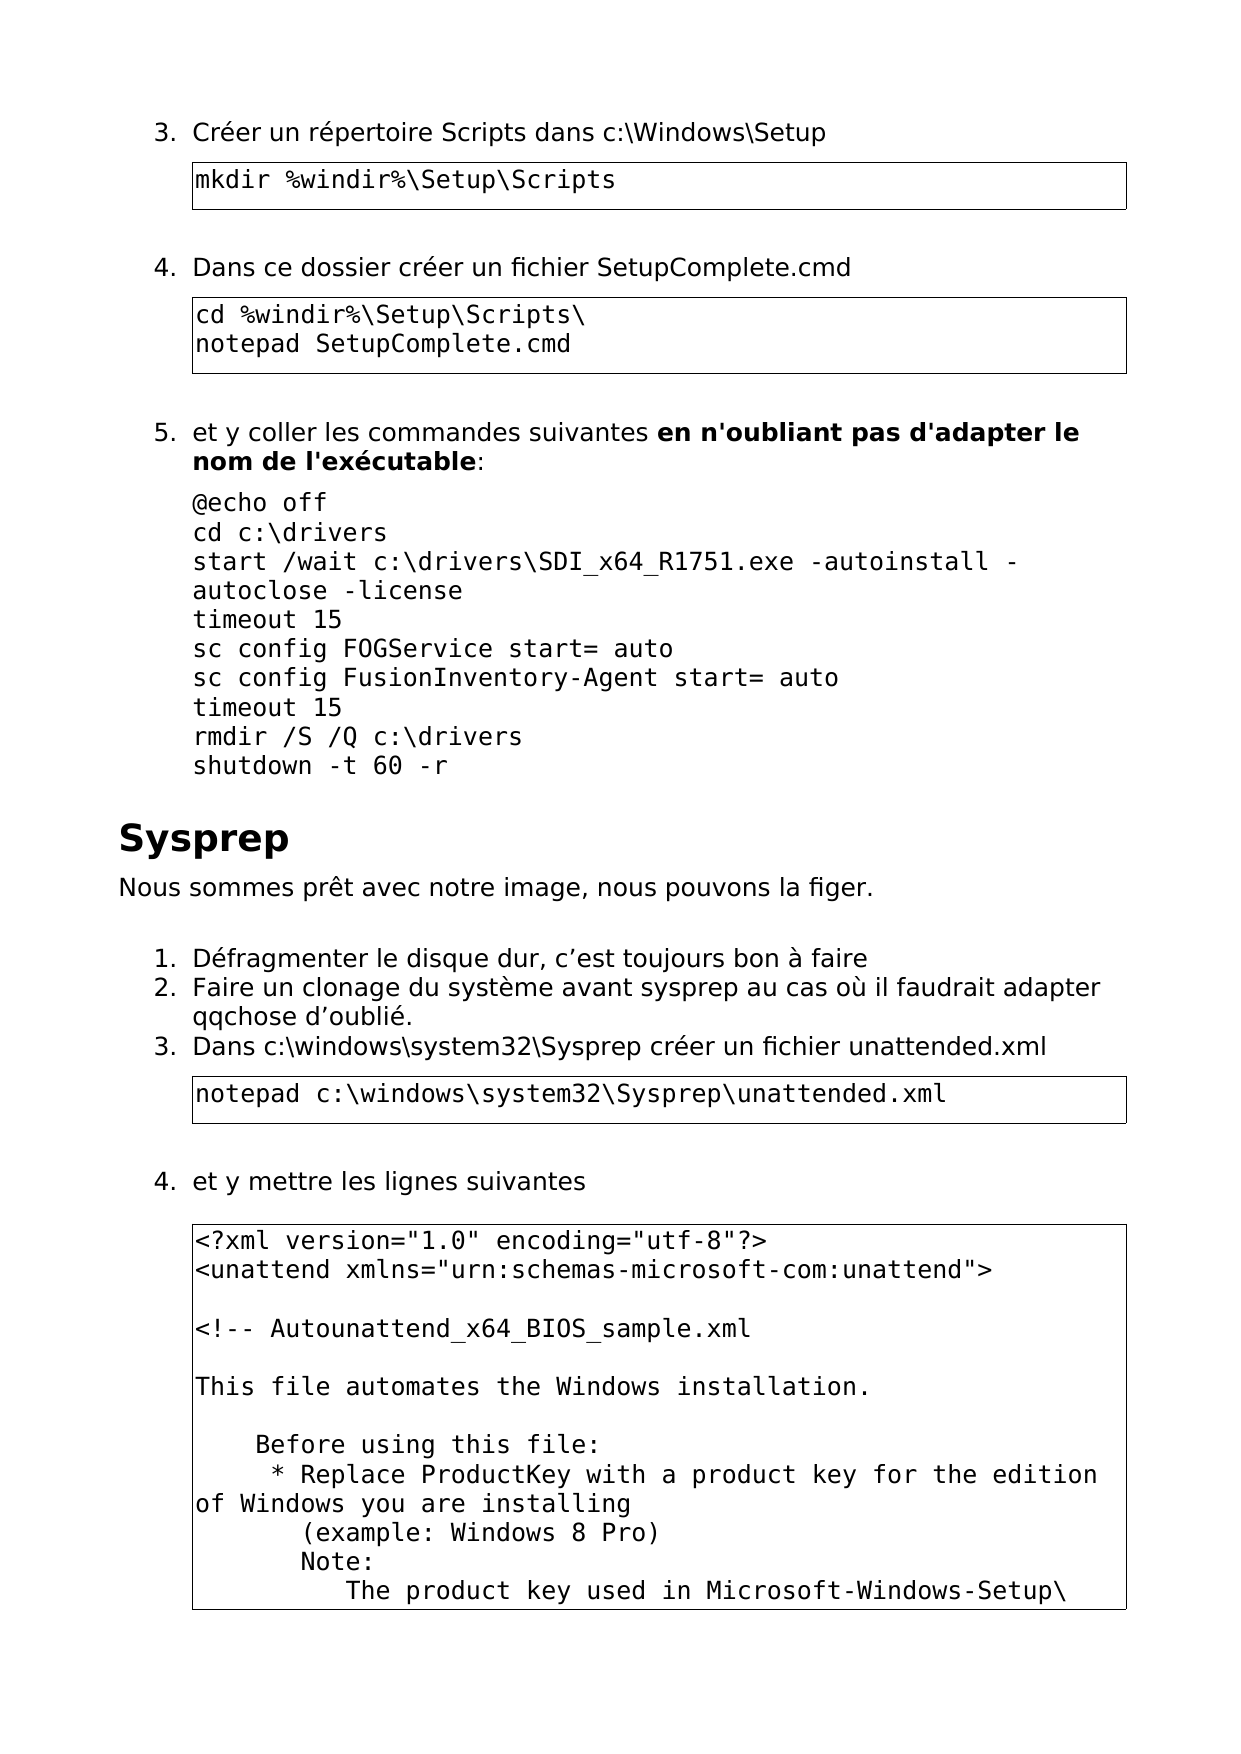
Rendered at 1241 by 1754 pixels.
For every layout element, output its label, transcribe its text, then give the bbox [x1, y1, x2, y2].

table_header mkdir %windir%\Setup\Scripts [193, 163, 1126, 209]
list Défragmenter le disque dur, c’est toujours bon à faire [177, 944, 1122, 973]
list et y coller les commandes suivantes en n'oubliant pas d'adapter le nom de l'exécutable: [177, 418, 1122, 476]
table_header <?xml version="1.0" encoding="utf-8"?> <unattend xmlns="urn:schemas-microsoft-com:unattend"> <!-- Autounattend_x64_BIOS_sample.xml This file automates the Windows installation. Before using this file: * Replace ProductKey with a product key for the edition of Windows you are installing (example: Windows 8 Pro) Note: The product key used in Microsoft-Windows-Setup\ [193, 1225, 1126, 1608]
list Faire un clonage du système avant sysprep au cas où il faudrait adapter qqchose d’oublié. [177, 973, 1122, 1032]
table_header cd %windir%\Setup\Scripts\ notepad SetupComplete.cmd [193, 298, 1126, 373]
list et y mettre les lignes suivantes [177, 1167, 1122, 1196]
subtitle Sysprep [118, 817, 1122, 861]
list Créer un répertoire Scripts dans c:\Windows\Setup [177, 118, 1122, 147]
list Dans ce dossier créer un fichier SetupComplete.cmd [177, 253, 1122, 282]
text Nous sommes prêt avec notre image, nous pouvons la figer. [118, 873, 1122, 902]
list Dans c:\windows\system32\Sysprep créer un fichier unattended.xml [177, 1032, 1122, 1061]
list @echo off cd c:\drivers start /wait c:\drivers\SDI_x64_R1751.exe -autoinstall -autoclose -license timeout 15 sc config FOGService start= auto sc config FusionInventory-Agent start= auto timeout 15 rmdir /S /Q c:\drivers shutdown -t 60 -r [177, 488, 1122, 780]
table_header notepad c:\windows\system32\Sysprep\unattended.xml [193, 1077, 1126, 1123]
